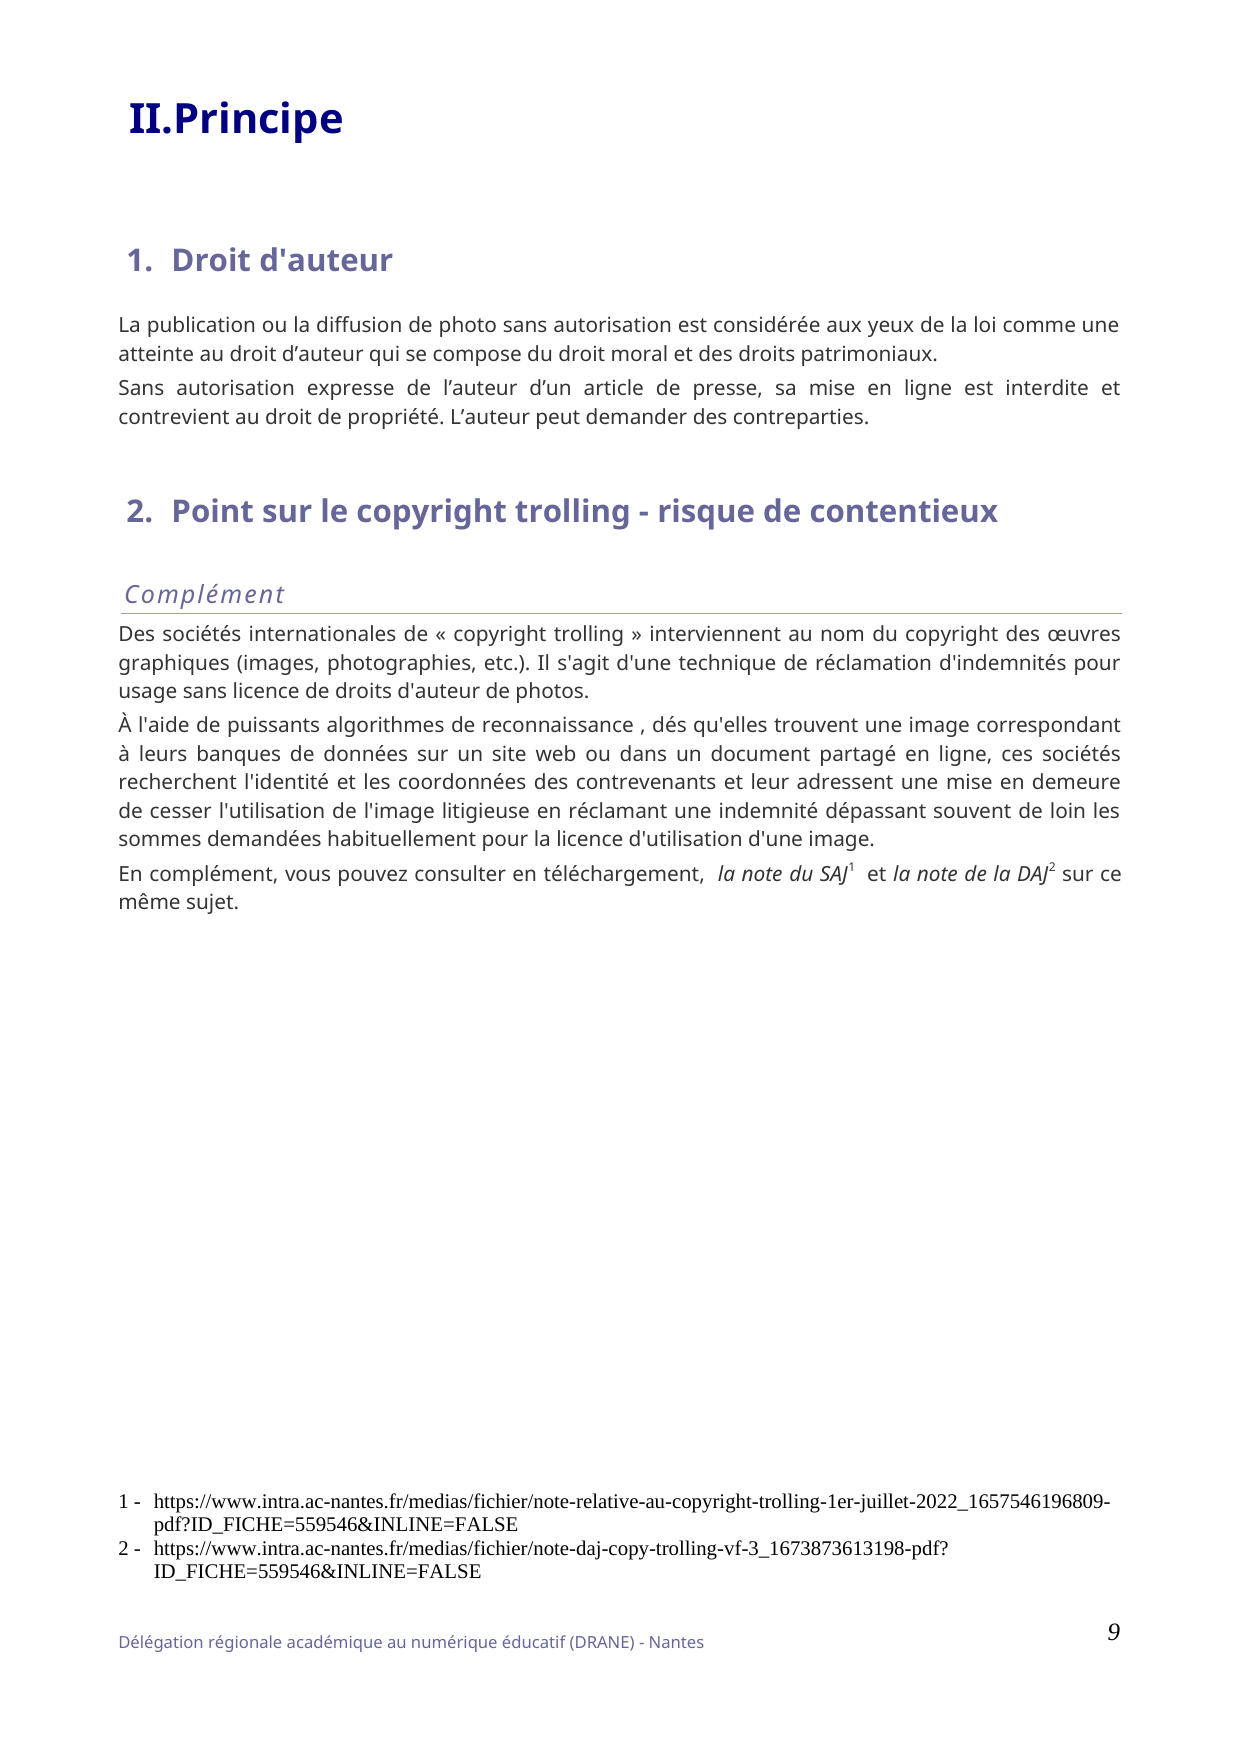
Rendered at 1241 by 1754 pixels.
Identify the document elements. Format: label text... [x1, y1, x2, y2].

text Des sociétés internationales de « copyright trolling » interviennent au nom du copyright des œuvres graphiques (images, photographies, etc.). Il s'agit d'une technique de réclamation d'indemnités pour usage sans licence de droits d'auteur de photos. [118, 619, 1122, 704]
text À l'aide de puissants algorithmes de reconnaissance , dés qu'elles trouvent une image correspondant à leurs banques de données sur un site web ou dans un document partagé en ligne, ces sociétés recherchent l'identité et les coordonnées des contrevenants et leur adressent une mise en demeure de cesser l'utilisation de l'image litigieuse en réclamant une indemnité dépassant souvent de loin les sommes demandées habituellement pour la licence d'utilisation d'une image. [118, 711, 1122, 853]
text https://www.intra.ac-nantes.fr/medias/fichier/note-relative-au-copyright-trolling-1er-juillet-2022_1657546196809-pdf?ID_FICHE=559546&INLINE=FALSE [118, 1490, 1122, 1536]
text En complément, vous pouvez consulter en téléchargement, la note du SAJ et la note de la DAJ sur ce même sujet. [118, 859, 1122, 916]
text Sans autorisation expresse de l’auteur d’un article de presse, sa mise en ligne est interdite et contrevient au droit de propriété. L’auteur peut demander des contreparties. [118, 373, 1122, 430]
title Complément [121, 573, 1122, 613]
title Droit d'auteur [118, 238, 1122, 281]
text https://www.intra.ac-nantes.fr/medias/fichier/note-daj-copy-trolling-vf-3_1673873613198-pdf?ID_FICHE=559546&INLINE=FALSE [118, 1536, 1122, 1583]
title Point sur le copyright trolling - risque de contentieux [118, 489, 1122, 532]
title Principe [118, 88, 1122, 145]
text La publication ou la diffusion de photo sans autorisation est considérée aux yeux de la loi comme une atteinte au droit d’auteur qui se compose du droit moral et des droits patrimoniaux. [118, 311, 1122, 367]
